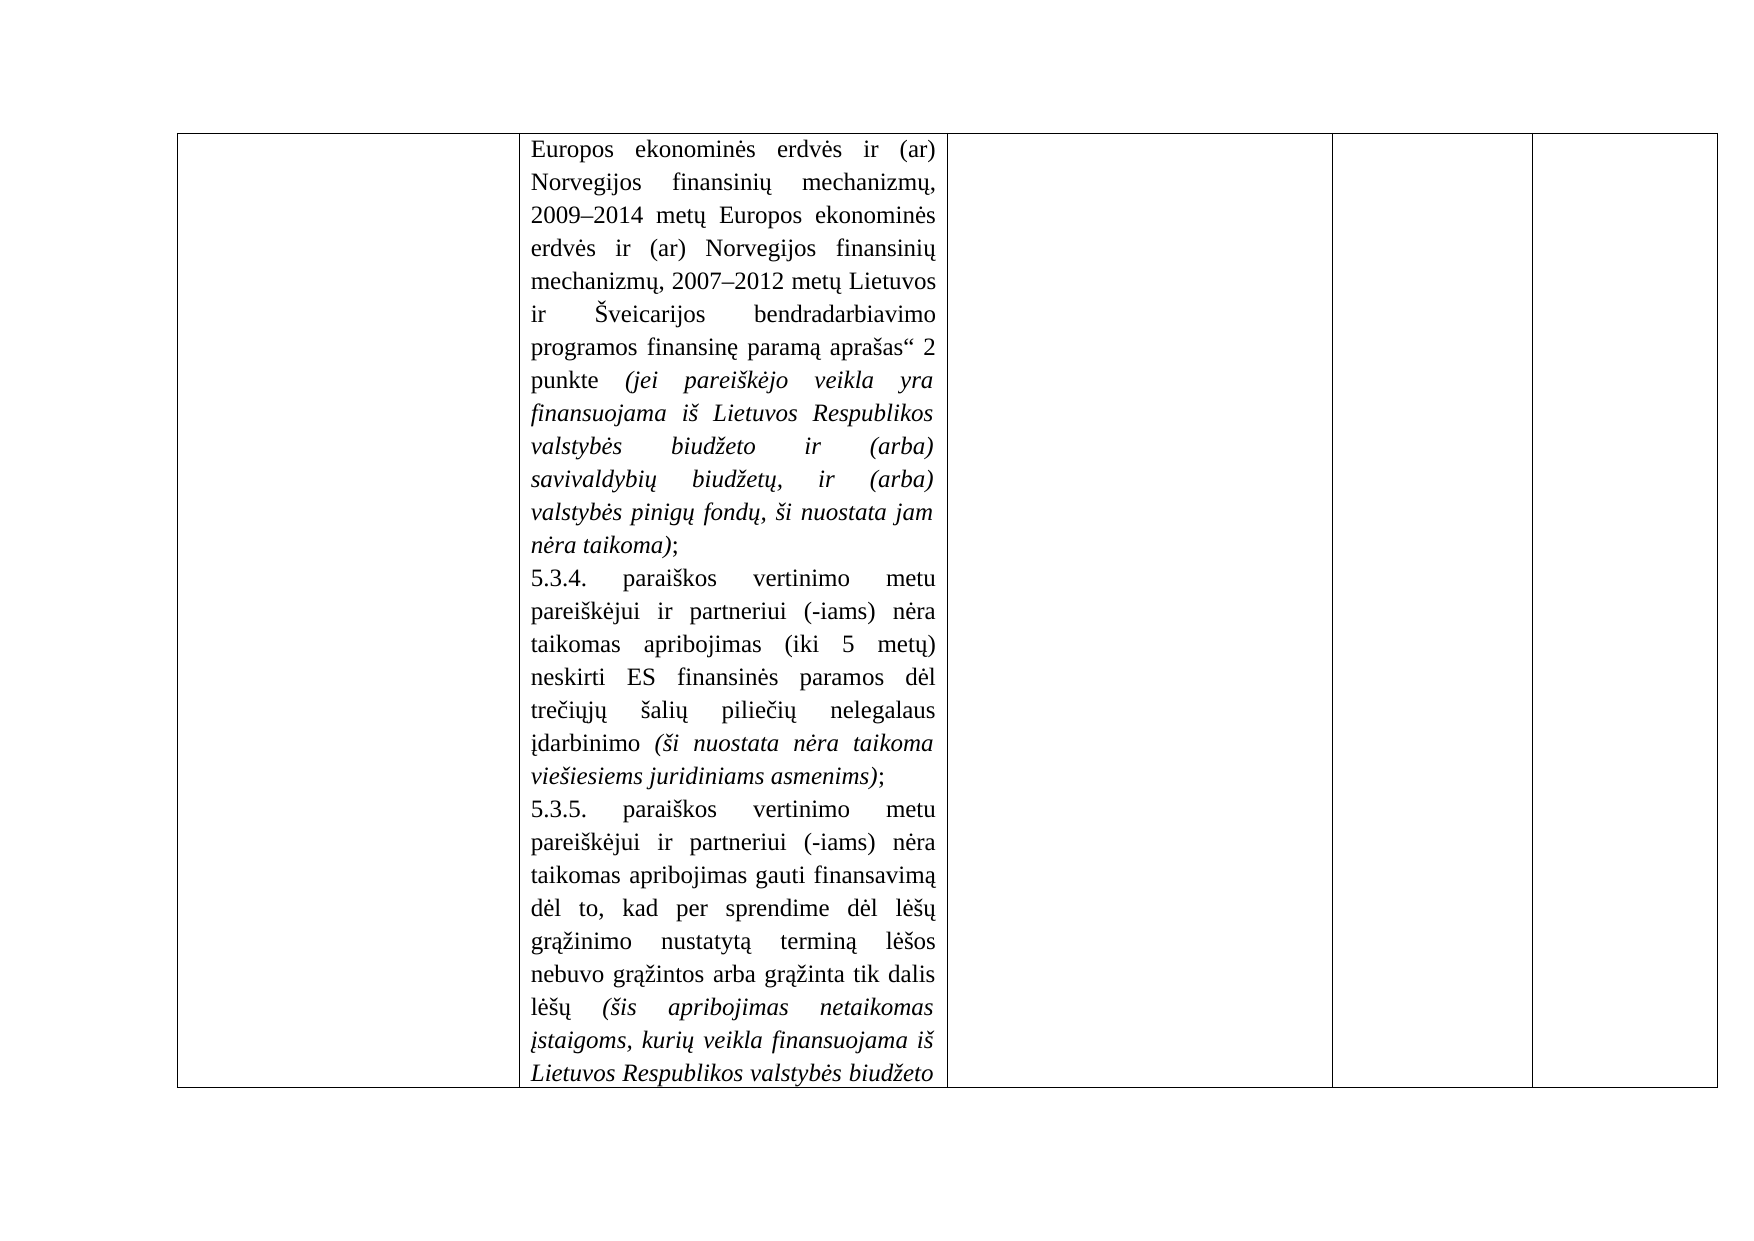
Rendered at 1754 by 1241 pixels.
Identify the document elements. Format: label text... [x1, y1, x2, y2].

table_cell [948, 134, 1332, 1087]
table_cell Europos ekonominės erdvės ir (ar) Norvegijos finansinių mechanizmų, 2009–2014 metų Europos ekonominės erdvės ir (ar) Norvegijos finansinių mechanizmų, 2007–2012 metų Lietuvos ir Šveicarijos bendradarbiavimo programos finansinę paramą aprašas“ 2 punkte (jei pareiškėjo veikla yra finansuojama iš Lietuvos Respublikos valstybės biudžeto ir (arba) savivaldybių biudžetų, ir (arba) valstybės pinigų fondų, ši nuostata jam nėra taikoma); 5.3.4. paraiškos vertinimo metu pareiškėjui ir partneriui (-iams) nėra taikomas apribojimas (iki 5 metų) neskirti ES finansinės paramos dėl trečiųjų šalių piliečių nelegalaus įdarbinimo (ši nuostata nėra taikoma viešiesiems juridiniams asmenims); 5.3.5. paraiškos vertinimo metu pareiškėjui ir partneriui (-iams) nėra taikomas apribojimas gauti finansavimą dėl to, kad per sprendime dėl lėšų grąžinimo nustatytą terminą lėšos nebuvo grąžintos arba grąžinta tik dalis lėšų (šis apribojimas netaikomas įstaigoms, kurių veikla finansuojama iš Lietuvos Respublikos valstybės biudžeto [520, 134, 947, 1087]
table_cell [178, 134, 519, 1087]
table_cell [1333, 134, 1532, 1087]
table_cell [1533, 134, 1717, 1087]
